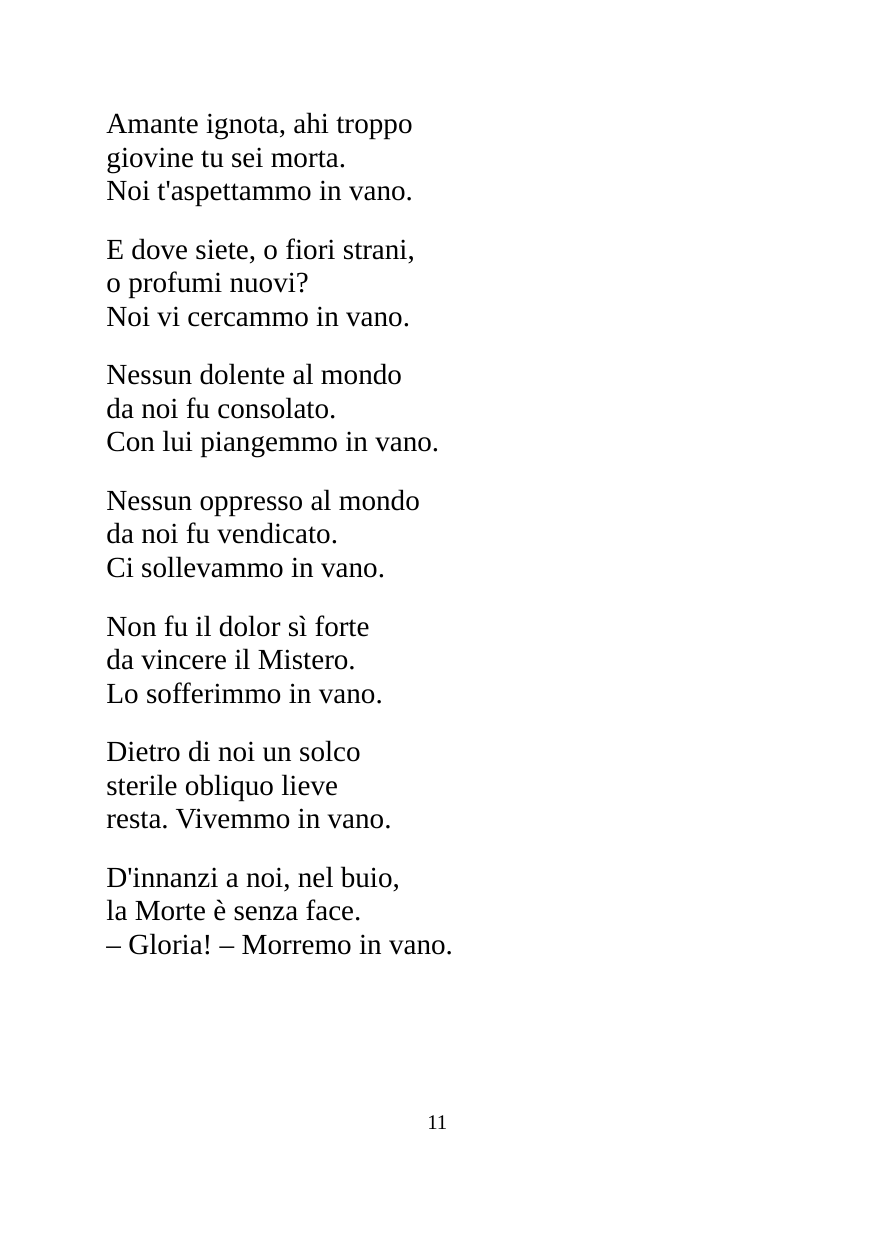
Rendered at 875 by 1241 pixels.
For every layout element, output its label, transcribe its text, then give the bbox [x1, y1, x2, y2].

text – Gloria! – Morremo in vano. [106, 927, 768, 961]
text sterile obliquo lieve [106, 768, 768, 801]
text E dove siete, o fiori strani, [106, 232, 768, 265]
text D'innanzi a noi, nel buio, [106, 860, 768, 893]
text Amante ignota, ahi troppo [106, 106, 768, 140]
text Nessun oppresso al mondo [106, 483, 768, 517]
text Con lui piangemmo in vano. [106, 424, 768, 458]
text Noi t'aspettammo in vano. [106, 173, 768, 207]
text la Morte è senza face. [106, 893, 768, 927]
text Noi vi cercammo in vano. [106, 299, 768, 332]
text Non fu il dolor sì forte [106, 609, 768, 642]
text giovine tu sei morta. [106, 140, 768, 173]
text Nessun dolente al mondo [106, 357, 768, 391]
text da noi fu consolato. [106, 391, 768, 424]
text Dietro di noi un solco [106, 734, 768, 768]
text Ci sollevammo in vano. [106, 550, 768, 584]
text Lo sofferimmo in vano. [106, 676, 768, 709]
text o profumi nuovi? [106, 265, 768, 299]
text resta. Vivemmo in vano. [106, 801, 768, 835]
text da vincere il Mistero. [106, 642, 768, 676]
text da noi fu vendicato. [106, 517, 768, 550]
